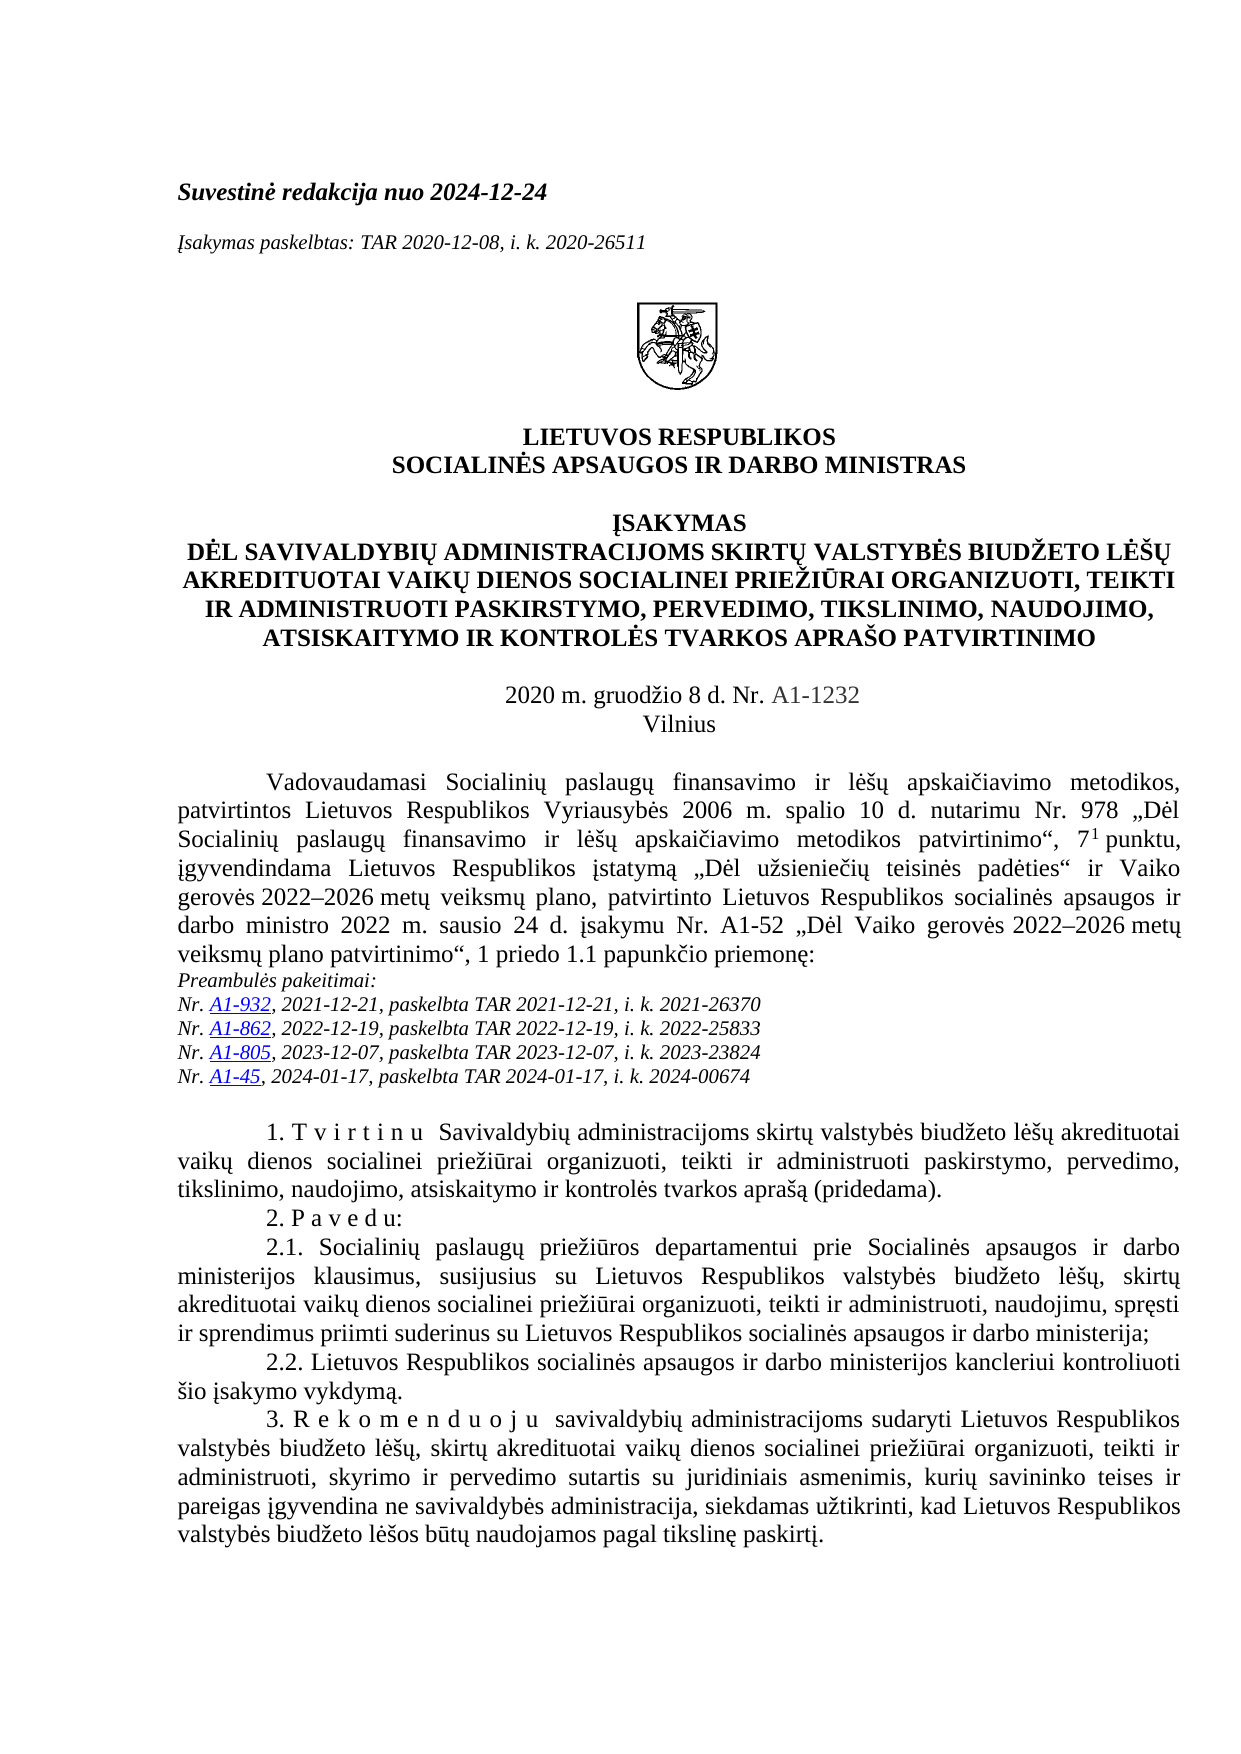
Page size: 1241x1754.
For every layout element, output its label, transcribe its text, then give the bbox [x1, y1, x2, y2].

text Vilnius [177, 709, 1181, 738]
text ĮSAKYMAS [177, 508, 1181, 537]
text Nr. A1-932, 2021-12-21, paskelbta TAR 2021-12-21, i. k. 2021-26370 [177, 992, 1181, 1016]
text Nr. A1-45, 2024-01-17, paskelbta TAR 2024-01-17, i. k. 2024-00674 [177, 1064, 1181, 1088]
text Įsakymas paskelbtas: TAR 2020-12-08, i. k. 2020-26511 [177, 230, 1181, 254]
text Nr. A1-862, 2022-12-19, paskelbta TAR 2022-12-19, i. k. 2022-25833 [177, 1016, 1181, 1040]
text 2. P a v e d u: [177, 1203, 1181, 1232]
text 1. T v i r t i n u Savivaldybių administracijoms skirtų valstybės biudžeto lėšų akredituotai vaikų dienos socialinei priežiūrai organizuoti, teikti ir administruoti paskirstymo, pervedimo, tikslinimo, naudojimo, atsiskaitymo ir kontrolės tvarkos aprašą (pridedama). [177, 1117, 1181, 1203]
text 2.1. Socialinių paslaugų priežiūros departamentui prie Socialinės apsaugos ir darbo ministerijos klausimus, susijusius su Lietuvos Respublikos valstybės biudžeto lėšų, skirtų akredituotai vaikų dienos socialinei priežiūrai organizuoti, teikti ir administruoti, naudojimu, spręsti ir sprendimus priimti suderinus su Lietuvos Respublikos socialinės apsaugos ir darbo ministerija; [177, 1232, 1181, 1347]
text Nr. A1-805, 2023-12-07, paskelbta TAR 2023-12-07, i. k. 2023-23824 [177, 1040, 1181, 1064]
text LIETUVOS RESPUBLIKOS [177, 422, 1181, 450]
text Vadovaudamasi Socialinių paslaugų finansavimo ir lėšų apskaičiavimo metodikos, patvirtintos Lietuvos Respublikos Vyriausybės 2006 m. spalio 10 d. nutarimu Nr. 978 „Dėl Socialinių paslaugų finansavimo ir lėšų apskaičiavimo metodikos patvirtinimo“, 71 punktu, įgyvendindama Lietuvos Respublikos įstatymą „Dėl užsieniečių teisinės padėties“ ir Vaiko gerovės 2022–2026 metų veiksmų plano, patvirtinto Lietuvos Respublikos socialinės apsaugos ir darbo ministro 2022 m. sausio 24 d. įsakymu Nr. A1-52 „Dėl Vaiko gerovės 2022–2026 metų veiksmų plano patvirtinimo“, 1 priedo 1.1 papunkčio priemonę: [177, 767, 1181, 968]
text 3. R e k o m e n d u o j u savivaldybių administracijoms sudaryti Lietuvos Respublikos valstybės biudžeto lėšų, skirtų akredituotai vaikų dienos socialinei priežiūrai organizuoti, teikti ir administruoti, skyrimo ir pervedimo sutartis su juridiniais asmenimis, kurių savininko teises ir pareigas įgyvendina ne savivaldybės administracija, siekdamas užtikrinti, kad Lietuvos Respublikos valstybės biudžeto lėšos būtų naudojamos pagal tikslinę paskirtį. [177, 1404, 1181, 1548]
text 2020 m. gruodžio 8 d. Nr. A1-1232 [177, 680, 1181, 709]
text Suvestinė redakcija nuo 2024-12-24 [177, 177, 1181, 206]
text SOCIALINĖS APSAUGOS IR DARBO MINISTRAS [177, 450, 1181, 479]
text DĖL SAVIVALDYBIŲ ADMINISTRACIJOMS SKIRTŲ VALSTYBĖS BIUDŽETO LĖŠŲ AKREDITUOTAI VAIKŲ DIENOS SOCIALINEI PRIEŽIŪRAI ORGANIZUOTI, TEIKTI IR ADMINISTRUOTI PASKIRSTYMO, PERVEDIMO, TIKSLINIMO, NAUDOJIMO, ATSISKAITYMO IR KONTROLĖS TVARKOS APRAŠO PATVIRTINIMO [177, 537, 1181, 652]
text Preambulės pakeitimai: [177, 968, 1181, 992]
text 2.2. Lietuvos Respublikos socialinės apsaugos ir darbo ministerijos kancleriui kontroliuoti šio įsakymo vykdymą. [177, 1347, 1181, 1404]
